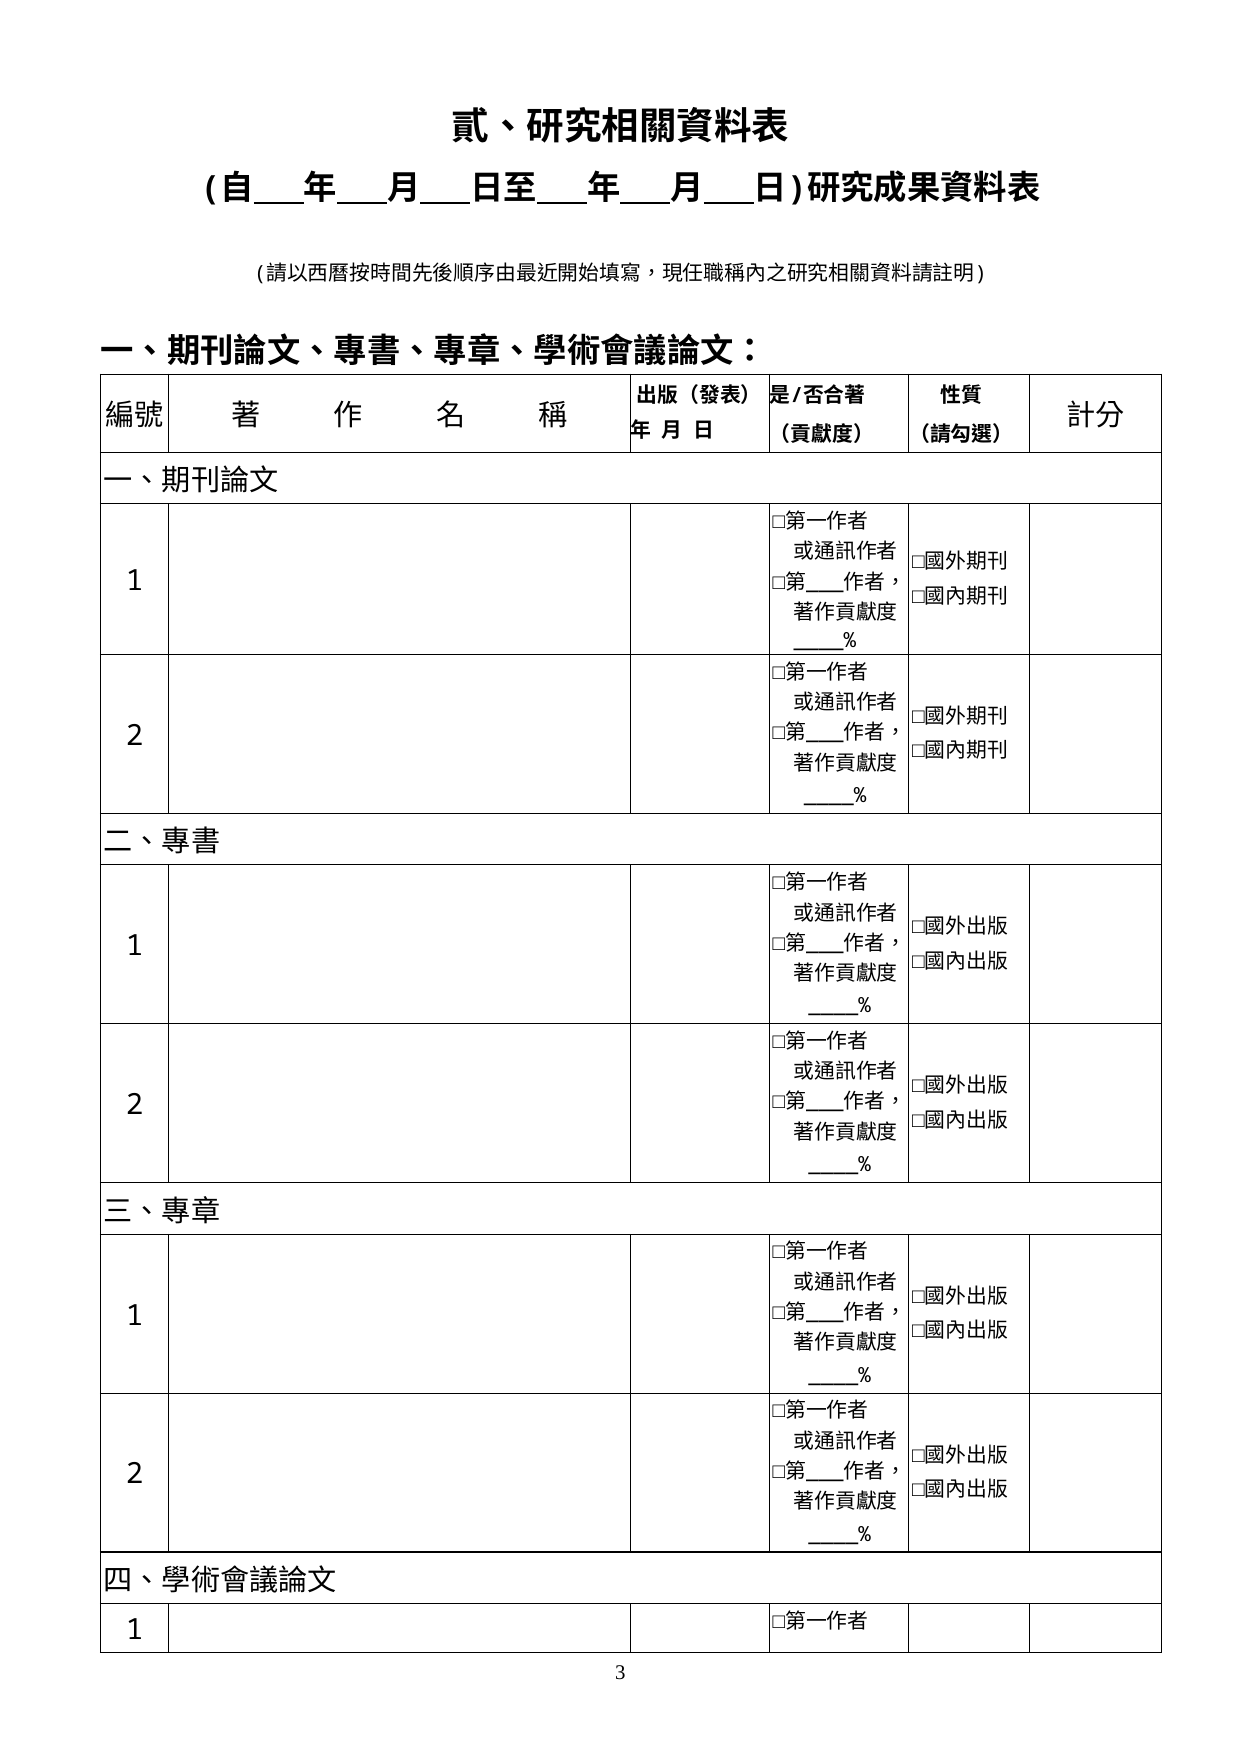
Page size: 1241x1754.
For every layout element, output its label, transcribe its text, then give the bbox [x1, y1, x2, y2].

table_cell 二、專書 [101, 814, 1161, 864]
table_cell □國外出版 □國內出版 [909, 1235, 1029, 1393]
text (請以西曆按時間先後順序由最近開始填寫，現任職稱內之研究相關資料請註明) [100, 230, 1140, 292]
table_cell [1162, 654, 1166, 813]
table_cell [169, 655, 630, 813]
table_cell 2 [101, 1024, 168, 1182]
table_cell [1162, 1551, 1166, 1603]
table_cell □國外期刊 □國內期刊 [909, 504, 1029, 654]
table_header 性質 （請勾選） [909, 375, 1029, 452]
table_cell [1030, 655, 1161, 813]
table_cell 四、學術會議論文 [101, 1553, 1161, 1603]
table_cell [169, 865, 630, 1023]
table_cell [1030, 1394, 1161, 1551]
table_cell □國外期刊 □國內期刊 [909, 655, 1029, 813]
table_header [1162, 374, 1166, 452]
table_cell □第一作者 或通訊作者 □第___作者， 著作貢獻度 ____% [770, 1394, 908, 1551]
table_cell [631, 1024, 769, 1182]
table_cell [1162, 1393, 1166, 1551]
table_cell 1 [101, 1235, 168, 1393]
table_cell □第一作者 或通訊作者 □第___作者， 著作貢獻度 ____% [770, 504, 908, 654]
table_cell [631, 1394, 769, 1551]
table_cell [169, 1235, 630, 1393]
table_cell [631, 1604, 769, 1652]
table_cell [1162, 1023, 1166, 1182]
table_cell □第一作者 [770, 1604, 908, 1652]
table_cell [1162, 452, 1166, 503]
table_cell [1030, 865, 1161, 1023]
table_cell □國外出版 □國內出版 [909, 865, 1029, 1023]
table_cell □第一作者 或通訊作者 □第___作者， 著作貢獻度 ____% [770, 1024, 908, 1182]
table_cell [631, 1235, 769, 1393]
table_cell 一、期刊論文 [101, 453, 1161, 503]
table_cell 1 [101, 865, 168, 1023]
table_cell [631, 655, 769, 813]
table_cell [1030, 504, 1161, 654]
table_header 計分 [1030, 375, 1161, 452]
table_cell [631, 504, 769, 654]
table_cell □國外出版 □國內出版 [909, 1024, 1029, 1182]
table_cell □第一作者 或通訊作者 □第___作者， 著作貢獻度 ____% [770, 1235, 908, 1393]
table_cell [1162, 1603, 1166, 1652]
table_cell □第一作者 或通訊作者 □第___作者， 著作貢獻度 ____% [770, 655, 908, 813]
table_cell 三、專章 [101, 1183, 1161, 1234]
table_cell [631, 865, 769, 1023]
table_cell □第一作者 或通訊作者 □第___作者， 著作貢獻度 ____% [770, 865, 908, 1023]
table_cell [169, 1024, 630, 1182]
table_header 著 作 名 稱 [169, 375, 630, 452]
table_cell [1162, 1234, 1166, 1393]
table_header 出版（發表） 年 月 日 [631, 375, 769, 452]
table_cell [1162, 1182, 1166, 1234]
table_cell [1162, 864, 1166, 1023]
text (自 年 月 日至 年 月 日)研究成果資料表 [100, 160, 1140, 209]
table_cell [1162, 503, 1166, 654]
table_cell [1030, 1235, 1161, 1393]
table_cell [1162, 813, 1166, 864]
table_cell [1030, 1024, 1161, 1182]
table_cell [1030, 1604, 1161, 1652]
table_cell □國外出版 □國內出版 [909, 1394, 1029, 1551]
table_cell 2 [101, 655, 168, 813]
table_cell [909, 1604, 1029, 1652]
table_cell [169, 504, 630, 654]
table_cell [169, 1604, 630, 1652]
table_header 是/否合著 （貢獻度） [770, 375, 908, 452]
text 貳、研究相關資料表 [100, 96, 1140, 150]
table_cell 1 [101, 1604, 168, 1652]
table_cell 1 [101, 504, 168, 654]
text 一、期刊論文、專書、專章、學術會議論文： [100, 307, 1140, 369]
table_cell 2 [101, 1394, 168, 1551]
table_header 編號 [101, 375, 168, 452]
table_cell [169, 1394, 630, 1551]
